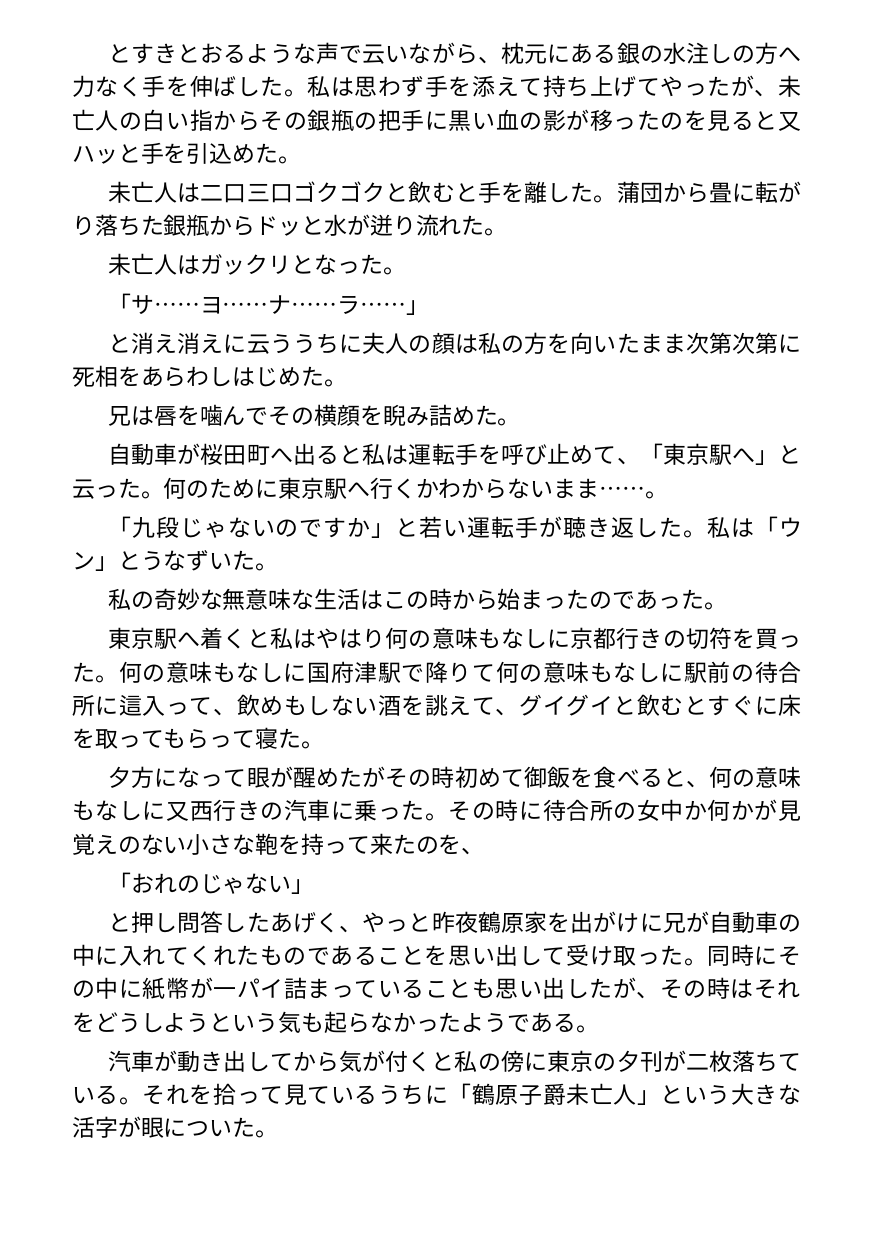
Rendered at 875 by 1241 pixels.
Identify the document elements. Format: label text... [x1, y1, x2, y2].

text 兄は唇を噛んでその横顔を睨み詰めた。 [72, 398, 802, 431]
text と消え消えに云ううちに夫人の顔は私の方を向いたまま次第次第に死相をあらわしはじめた。 [72, 326, 802, 392]
text 東京駅へ着くと私はやはり何の意味もなしに京都行きの切符を買った。何の意味もなしに国府津駅で降りて何の意味もなしに駅前の待合所に這入って、飲めもしない酒を誂えて、グイグイと飲むとすぐに床を取ってもらって寝た。 [72, 621, 802, 754]
text 夕方になって眼が醒めたがその時初めて御飯を食べると、何の意味もなしに又西行きの汽車に乗った。その時に待合所の女中か何かが見覚えのない小さな鞄を持って来たのを、 [72, 760, 802, 860]
text 未亡人はガックリとなった。 [72, 247, 802, 281]
text 未亡人は二口三口ゴクゴクと飲むと手を離した。蒲団から畳に転がり落ちた銀瓶からドッと水が迸り流れた。 [72, 175, 802, 241]
text 私の奇妙な無意味な生活はこの時から始まったのであった。 [72, 582, 802, 615]
text と押し問答したあげく、やっと昨夜鶴原家を出がけに兄が自動車の中に入れてくれたものであることを思い出して受け取った。同時にその中に紙幣が一パイ詰まっていることも思い出したが、その時はそれをどうしようという気も起らなかったようである。 [72, 905, 802, 1038]
text 「九段じゃないのですか」と若い運転手が聴き返した。私は「ウン」とうなずいた。 [72, 509, 802, 576]
text 汽車が動き出してから気が付くと私の傍に東京の夕刊が二枚落ちている。それを拾って見ているうちに「鶴原子爵未亡人」という大きな活字が眼についた。 [72, 1044, 802, 1143]
text とすきとおるような声で云いながら、枕元にある銀の水注しの方へ力なく手を伸ばした。私は思わず手を添えて持ち上げてやったが、未亡人の白い指からその銀瓶の把手に黒い血の影が移ったのを見ると又ハッと手を引込めた。 [72, 36, 802, 169]
text 自動車が桜田町へ出ると私は運転手を呼び止めて、「東京駅へ」と云った。何のために東京駅へ行くかわからないまま……。 [72, 437, 802, 504]
text 「おれのじゃない」 [72, 866, 802, 899]
text 「サ……ヨ……ナ……ラ……」 [72, 286, 802, 320]
